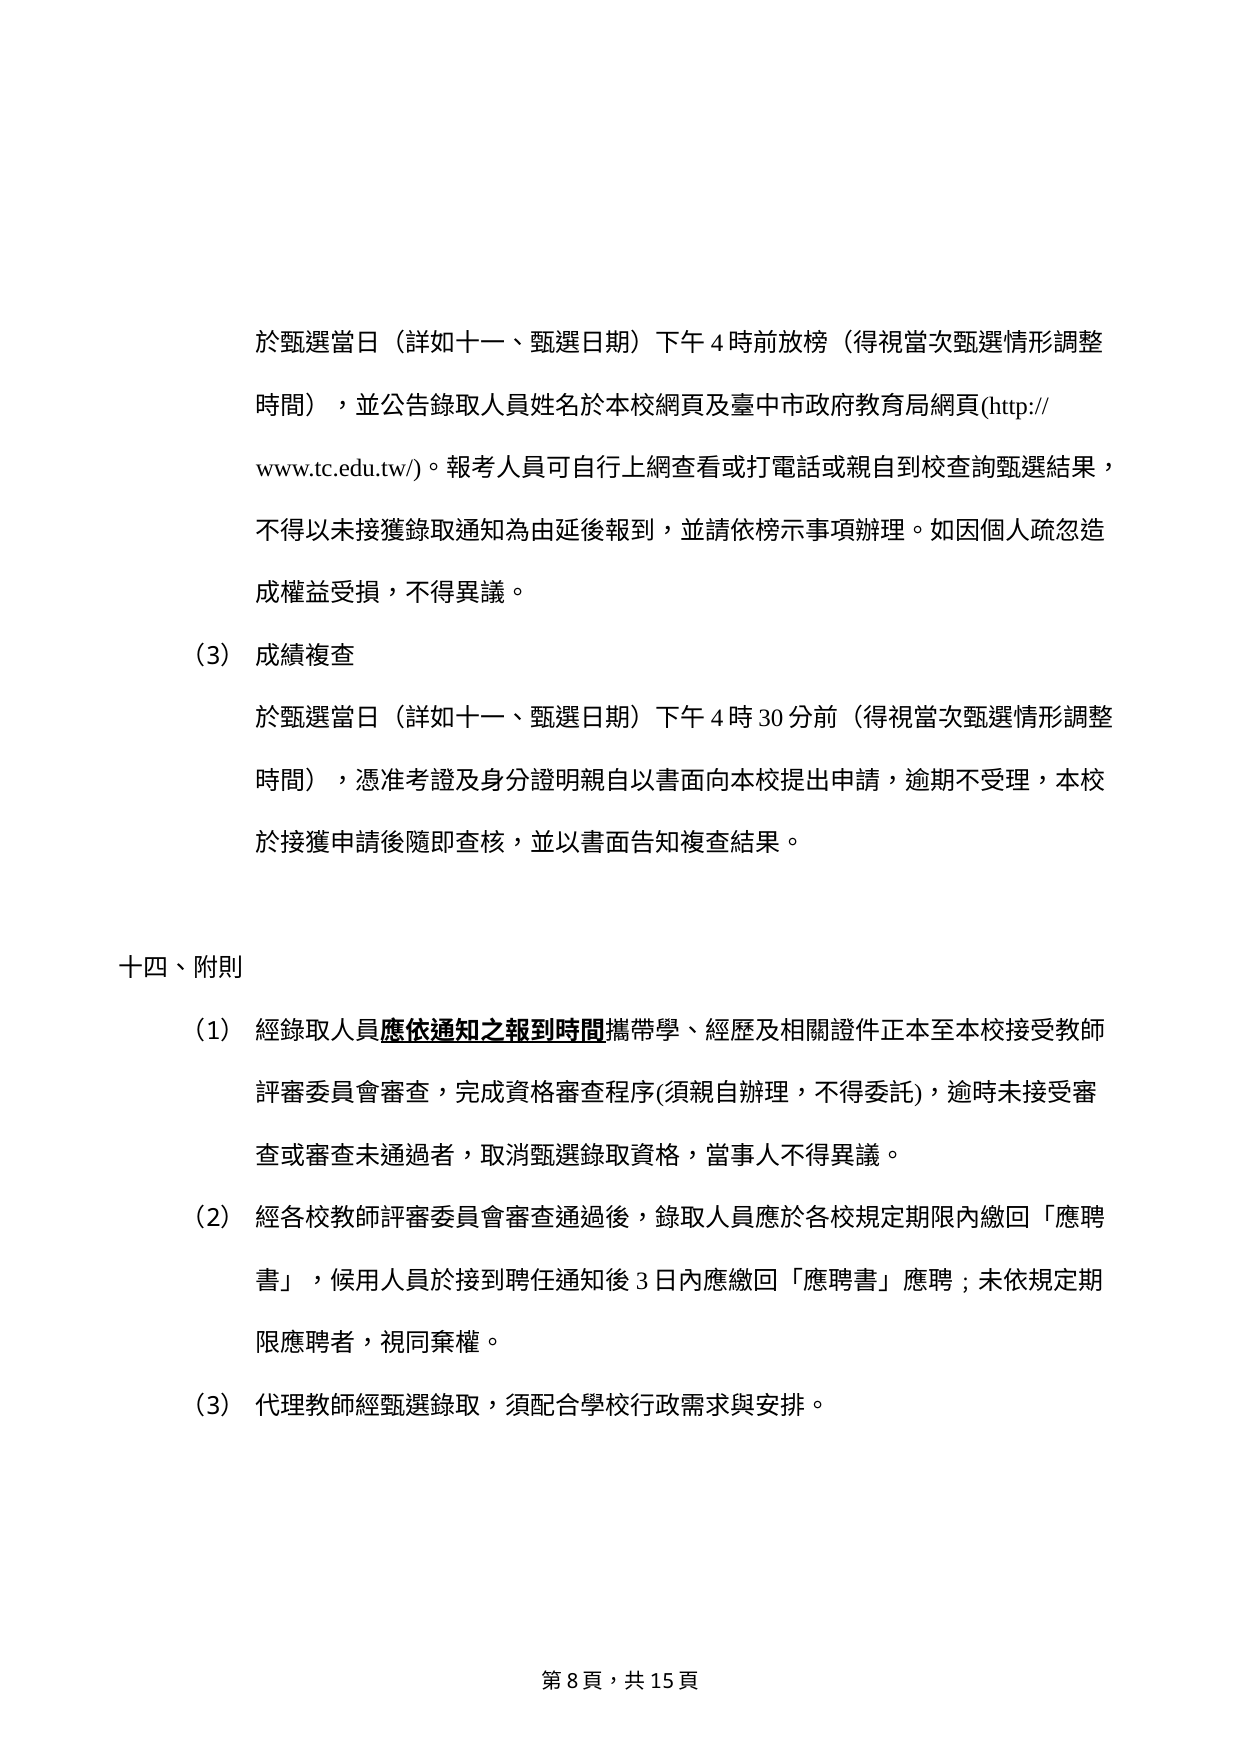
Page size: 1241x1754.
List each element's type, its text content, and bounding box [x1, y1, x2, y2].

list 代理教師經甄選錄取，須配合學校行政需求與安排。 [181, 1362, 1122, 1424]
list 經各校教師評審委員會審查通過後，錄取人員應於各校規定期限內繳回「應聘書」，候用人員於接到聘任通知後3日內應繳回「應聘書」應聘﹔未依規定期限應聘者，視同棄權。 [181, 1174, 1122, 1362]
text 十四、附則 [118, 924, 1122, 987]
text 於甄選當日（詳如十一、甄選日期）下午4時30分前（得視當次甄選情形調整時間），憑准考證及身分證明親自以書面向本校提出申請，逾期不受理，本校於接獲申請後隨即查核，並以書面告知複查結果。 [256, 674, 1122, 862]
text 於甄選當日（詳如十一、甄選日期）下午4時前放榜（得視當次甄選情形調整時間），並公告錄取人員姓名於本校網頁及臺中市政府教育局網頁(http://www.tc.edu.tw/)。報考人員可自行上網查看或打電話或親自到校查詢甄選結果，不得以未接獲錄取通知為由延後報到，並請依榜示事項辦理。如因個人疏忽造成權益受損，不得異議。 [256, 299, 1122, 612]
list 經錄取人員應依通知之報到時間攜帶學、經歷及相關證件正本至本校接受教師評審委員會審查，完成資格審查程序(須親自辦理，不得委託)，逾時未接受審查或審查未通過者，取消甄選錄取資格，當事人不得異議。 [181, 987, 1122, 1174]
list 成績複查 [181, 612, 1122, 674]
